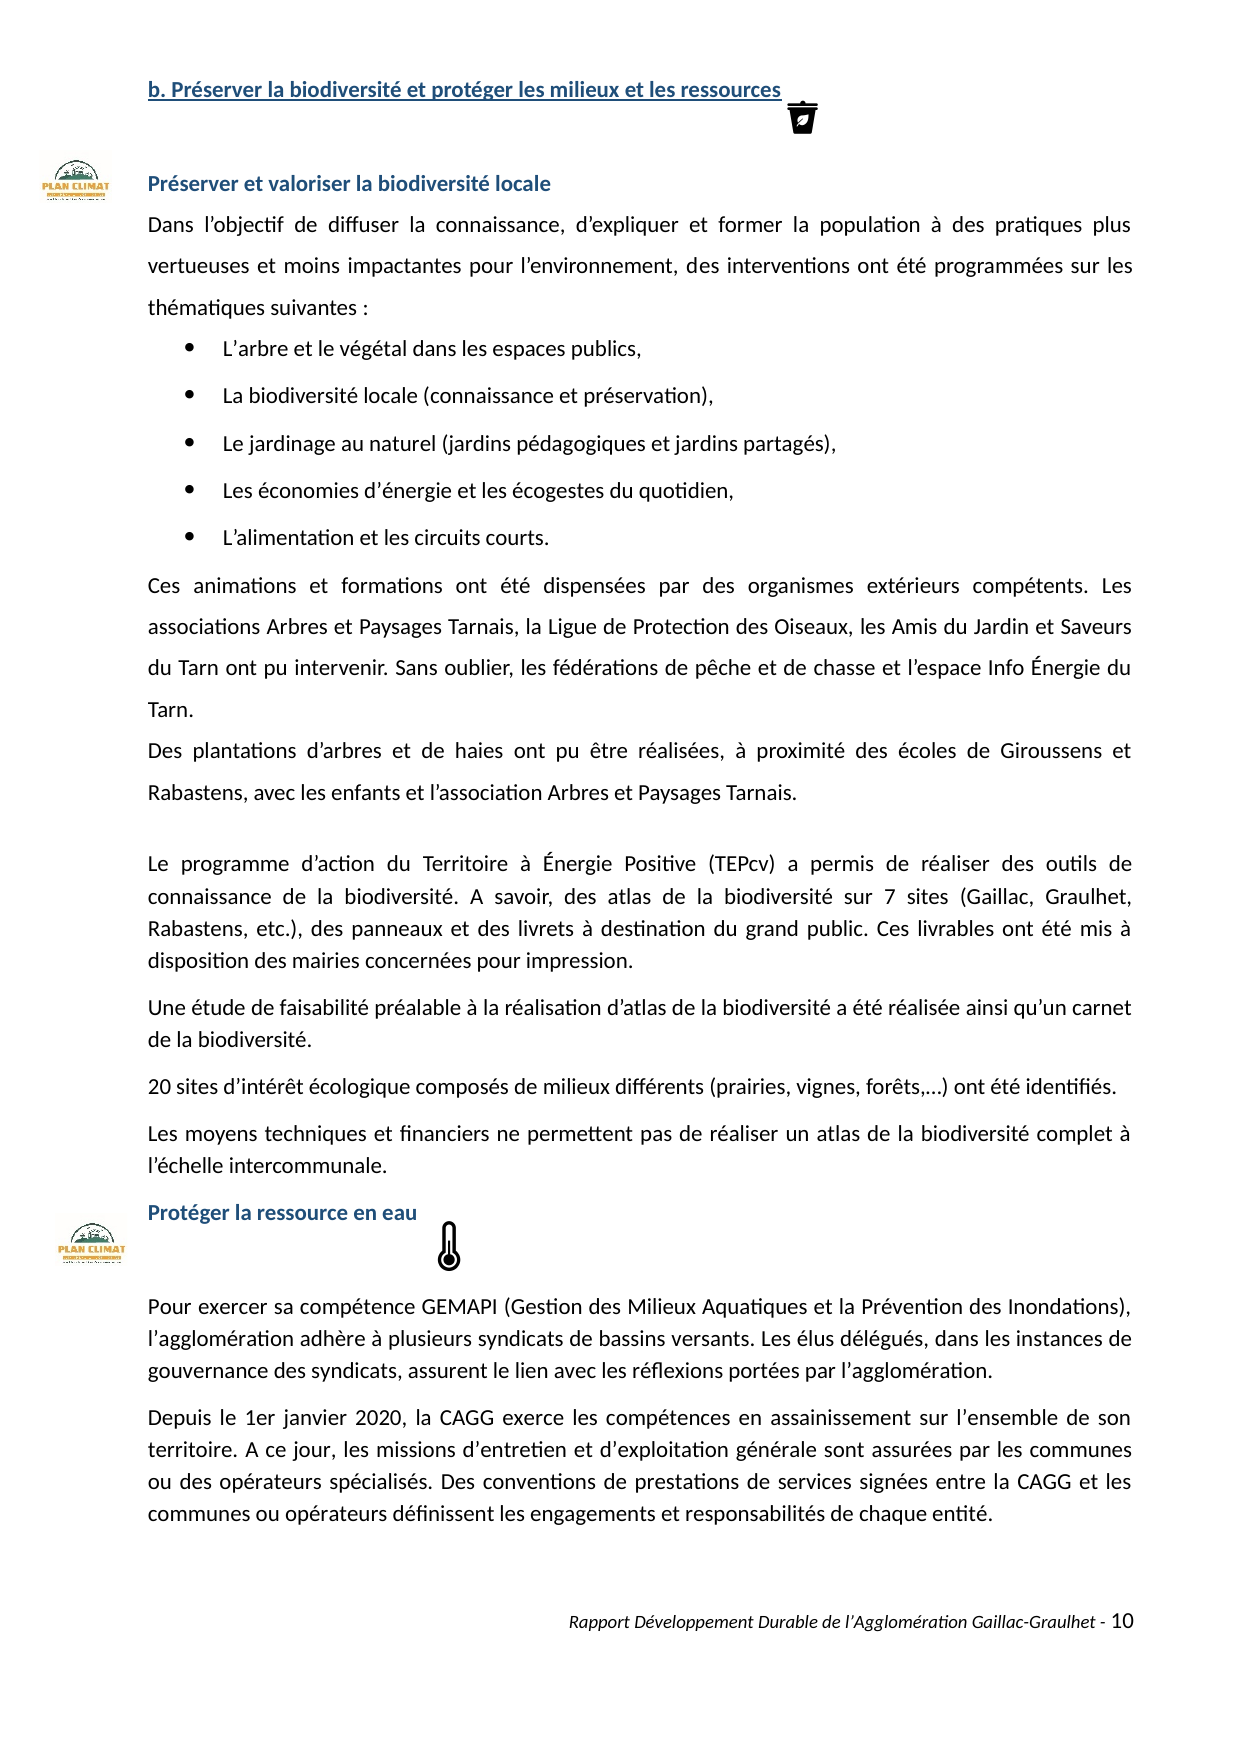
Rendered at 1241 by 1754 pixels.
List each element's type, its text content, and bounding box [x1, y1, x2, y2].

list La biodiversité locale (connaissance et préservation), [185, 371, 1133, 412]
text Préserver et valoriser la biodiversité locale [148, 158, 1133, 199]
list Les économies d’énergie et les écogestes du quotidien, [185, 466, 1133, 507]
text Ces animations et formations ont été dispensées par des organismes extérieurs compétents. Les associations Arbres et Paysages Tarnais, la Ligue de Protection des Oiseaux, les Amis du Jardin et Saveurs du Tarn ont pu intervenir. Sans oublier, les fédérations de pêche et de chasse et l’espace Info Énergie du Tarn. [148, 560, 1133, 726]
list L’arbre et le végétal dans les espaces publics, [185, 324, 1133, 365]
text b. Préserver la biodiversité et protéger les milieux et les ressources [148, 75, 1133, 139]
text 20 sites d’intérêt écologique composés de milieux différents (prairies, vignes, forêts,…) ont été identifiés. [148, 1072, 1133, 1100]
text Depuis le 1er janvier 2020, la CAGG exerce les compétences en assainissement sur l’ensemble de son territoire. A ce jour, les missions d’entretien et d’exploitation générale sont assurées par les communes ou des opérateurs spécialisés. Des conventions de prestations de services signées entre la CAGG et les communes ou opérateurs définissent les engagements et responsabilités de chaque entité. [148, 1403, 1133, 1527]
list Le jardinage au naturel (jardins pédagogiques et jardins partagés), [185, 418, 1133, 459]
text Pour exercer sa compétence GEMAPI (Gestion des Milieux Aquatiques et la Prévention des Inondations), l’agglomération adhère à plusieurs syndicats de bassins versants. Les élus délégués, dans les instances de gouvernance des syndicats, assurent le lien avec les réflexions portées par l’agglomération. [148, 1292, 1133, 1384]
text Des plantations d’arbres et de haies ont pu être réalisées, à proximité des écoles de Giroussens et Rabastens, avec les enfants et l’association Arbres et Paysages Tarnais. [148, 726, 1133, 808]
text Protéger la ressource en eau [148, 1198, 1133, 1273]
text Une étude de faisabilité préalable à la réalisation d’atlas de la biodiversité a été réalisée ainsi qu’un carnet de la biodiversité. [148, 993, 1133, 1053]
text Dans l’objectif de diffuser la connaissance, d’expliquer et former la population à des pratiques plus vertueuses et moins impactantes pour l’environnement, des interventions ont été programmées sur les thématiques suivantes : [148, 199, 1133, 324]
list L’alimentation et les circuits courts. [185, 513, 1133, 554]
text Le programme d’action du Territoire à Énergie Positive (TEPcv) a permis de réaliser des outils de connaissance de la biodiversité. A savoir, des atlas de la biodiversité sur 7 sites (Gaillac, Graulhet, Rabastens, etc.), des panneaux et des livrets à destination du grand public. Ces livrables ont été mis à disposition des mairies concernées pour impression. [148, 849, 1133, 974]
text Les moyens techniques et financiers ne permettent pas de réaliser un atlas de la biodiversité complet à l’échelle intercommunale. [148, 1119, 1133, 1179]
